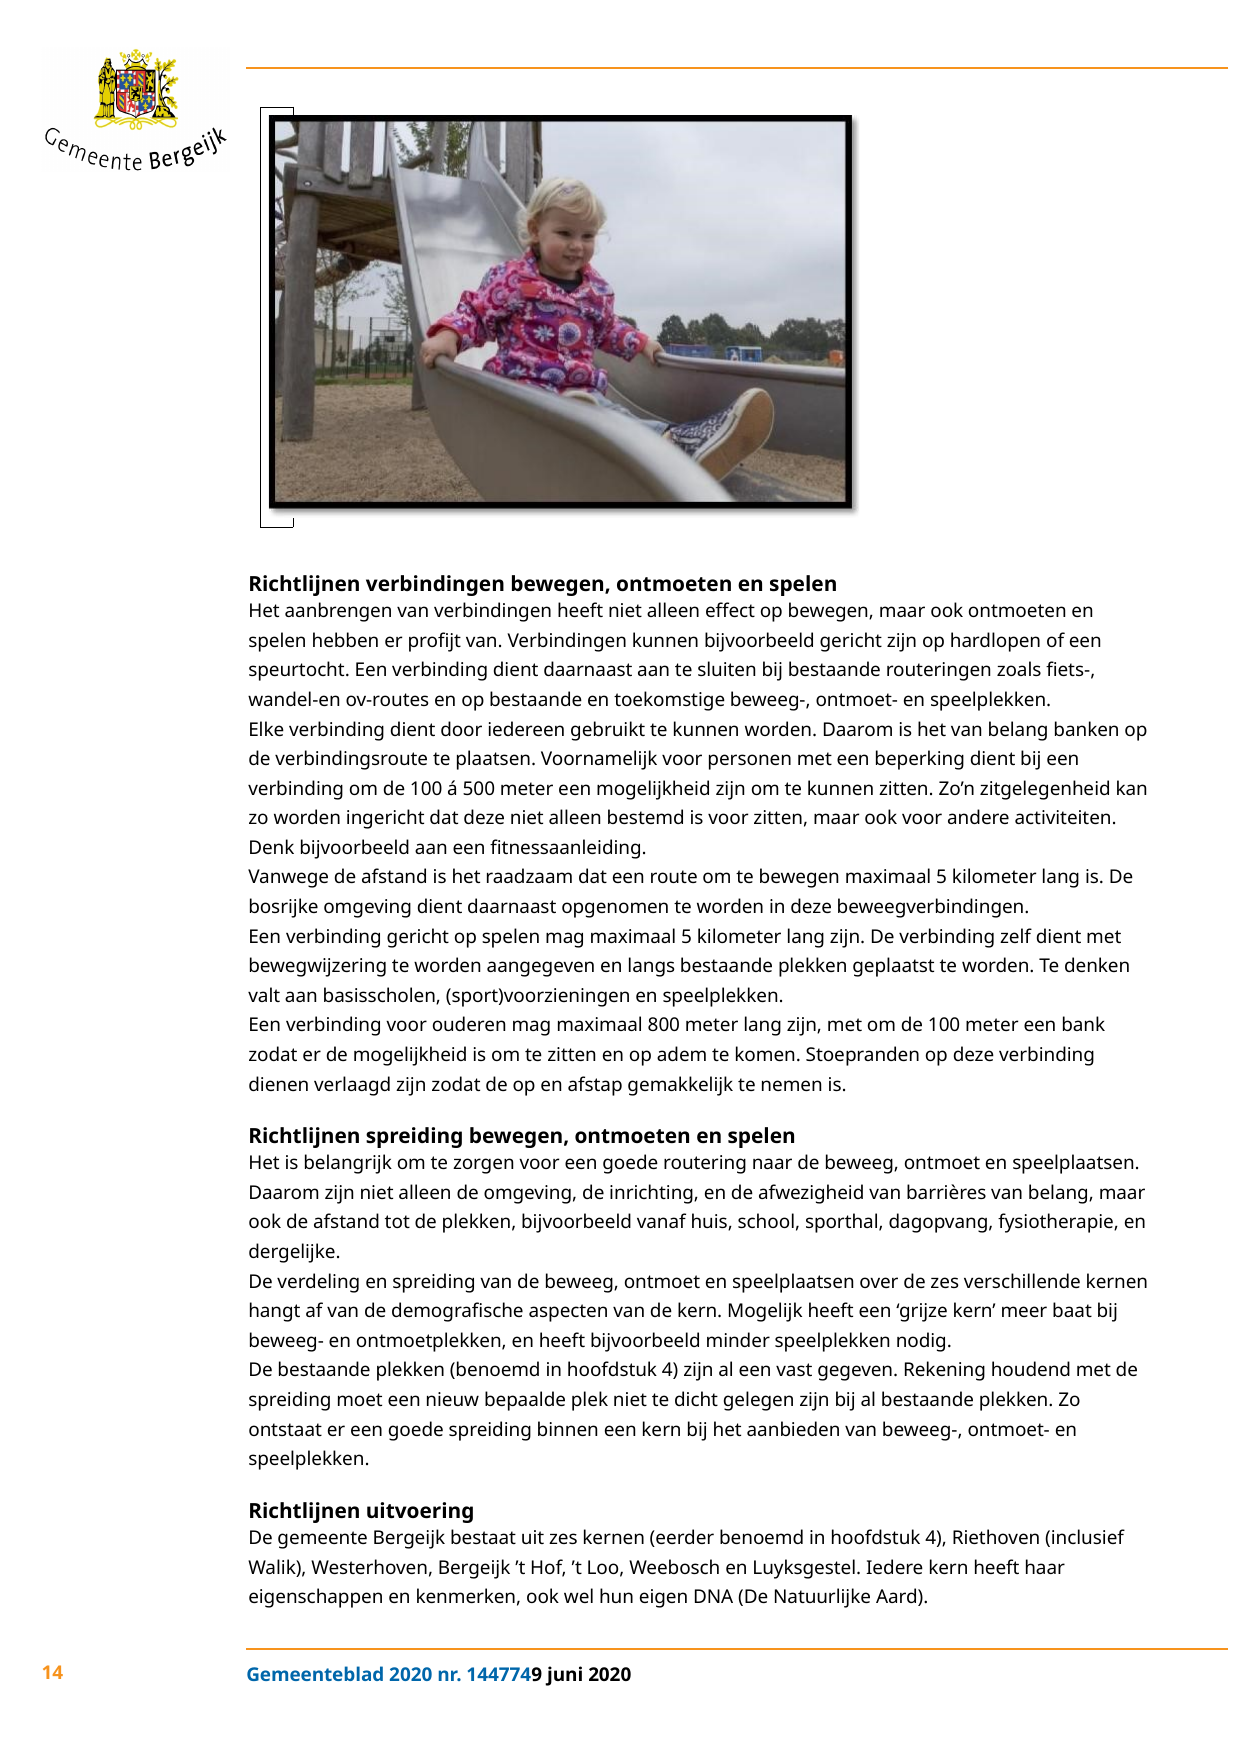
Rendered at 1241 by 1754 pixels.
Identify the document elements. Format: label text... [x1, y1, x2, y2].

text De verdeling en spreiding van de beweeg, ontmoet en speelplaatsen over de zes verschillende kernen hangt af van de demografische aspecten van de kern. Mogelijk heeft een ‘grijze kern’ meer baat bij beweeg- en ontmoetplekken, en heeft bijvoorbeeld minder speelplekken nodig. [248, 1268, 1152, 1353]
picture [41, 47, 231, 172]
text De gemeente Bergeijk bestaat uit zes kernen (eerder benoemd in hoofdstuk 4), Riethoven (inclusief Walik), Westerhoven, Bergeijk ’t Hof, ’t Loo, Weebosch en Luyksgestel. Iedere kern heeft haar eigenschappen en kenmerken, ook wel hun eigen DNA (De Natuurlijke Aard). [248, 1524, 1152, 1609]
text Een verbinding voor ouderen mag maximaal 800 meter lang zijn, met om de 100 meter een bank zodat er de mogelijkheid is om te zitten en op adem te komen. Stoepranden op deze verbinding dienen verlaagd zijn zodat de op en afstap gemakkelijk te nemen is. [248, 1012, 1152, 1096]
text Het is belangrijk om te zorgen voor een goede routering naar de beweeg, ontmoet en speelplaatsen. Daarom zijn niet alleen de omgeving, de inrichting, en de afwezigheid van barrières van belang, maar ook de afstand tot de plekken, bijvoorbeeld vanaf huis, school, sporthal, dagopvang, fysiotherapie, en dergelijke. [248, 1149, 1152, 1264]
text Het aanbrengen van verbindingen heeft niet alleen effect op bewegen, maar ook ontmoeten en spelen hebben er profijt van. Verbindingen kunnen bijvoorbeeld gericht zijn op hardlopen of een speurtocht. Een verbinding dient daarnaast aan te sluiten bij bestaande routeringen zoals fiets-, wandel-en ov-routes en op bestaande en toekomstige beweeg-, ontmoet- en speelplekken. [248, 597, 1152, 712]
text Richtlijnen uitvoering [248, 1496, 1152, 1524]
picture [268, 115, 860, 518]
text De bestaande plekken (benoemd in hoofdstuk 4) zijn al een vast gegeven. Rekening houdend met de spreiding moet een nieuw bepaalde plek niet te dicht gelegen zijn bij al bestaande plekken. Zo ontstaat er een goede spreiding binnen een kern bij het aanbieden van beweeg-, ontmoet- en speelplekken. [248, 1357, 1152, 1471]
text Richtlijnen spreiding bewegen, ontmoeten en spelen [248, 1121, 1152, 1149]
text Richtlijnen verbindingen bewegen, ontmoeten en spelen [248, 569, 1152, 597]
text Elke verbinding dient door iedereen gebruikt te kunnen worden. Daarom is het van belang banken op de verbindingsroute te plaatsen. Voornamelijk voor personen met een beperking dient bij een verbinding om de 100 á 500 meter een mogelijkheid zijn om te kunnen zitten. Zo’n zitgelegenheid kan zo worden ingericht dat deze niet alleen bestemd is voor zitten, maar ook voor andere activiteiten. Denk bijvoorbeeld aan een fitnessaanleiding. [248, 716, 1152, 860]
text Een verbinding gericht op spelen mag maximaal 5 kilometer lang zijn. De verbinding zelf dient met bewegwijzering te worden aangegeven en langs bestaande plekken geplaatst te worden. Te denken valt aan basisscholen, (sport)voorzieningen en speelplekken. [248, 923, 1152, 1008]
text Vanwege de afstand is het raadzaam dat een route om te bewegen maximaal 5 kilometer lang is. De bosrijke omgeving dient daarnaast opgenomen te worden in deze beweegverbindingen. [248, 864, 1152, 919]
